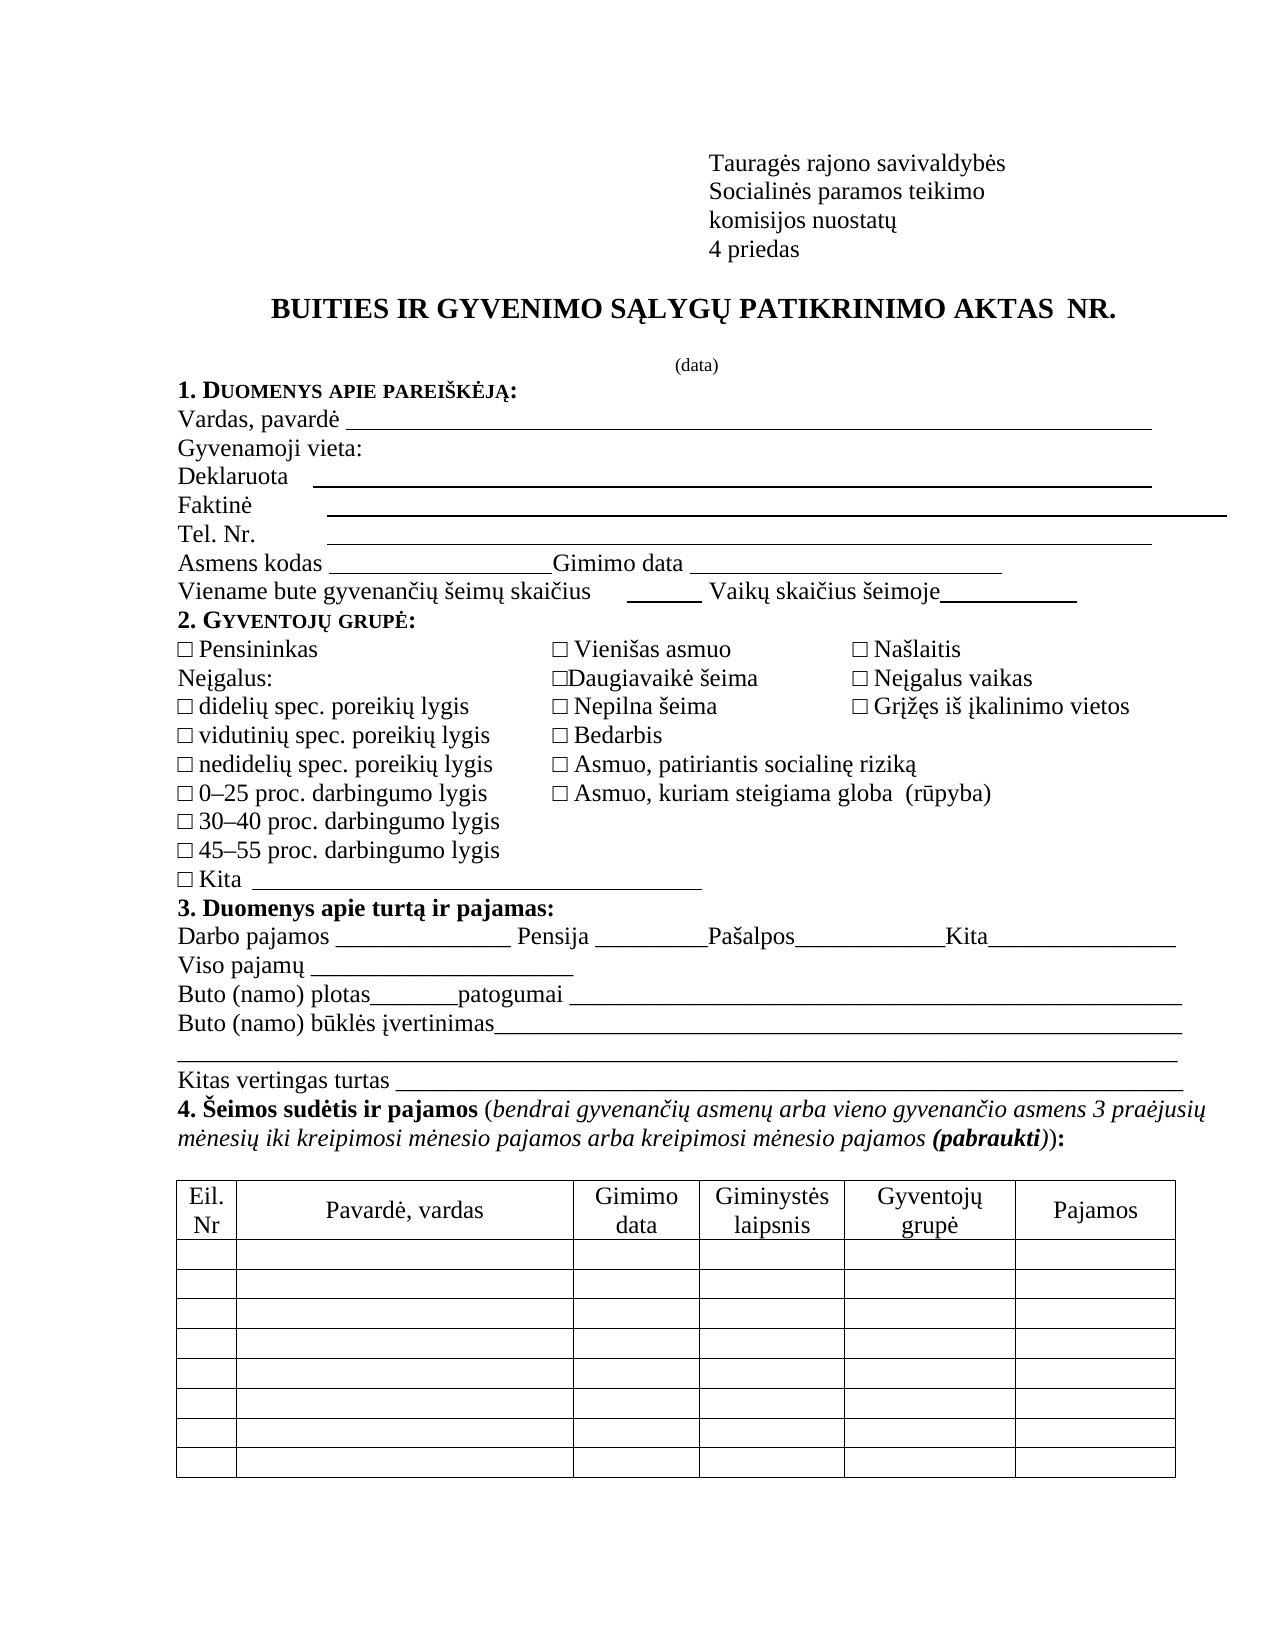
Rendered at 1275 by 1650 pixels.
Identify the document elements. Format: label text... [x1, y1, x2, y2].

table_cell [177, 1240, 236, 1268]
table_cell [237, 1389, 573, 1417]
table_cell [845, 1329, 1015, 1358]
table_cell [1016, 1359, 1175, 1388]
table_cell [700, 1389, 844, 1417]
text Viso pajamų _____________________ [177, 950, 1216, 979]
text Tauragės rajono savivaldybės [177, 148, 1216, 176]
table_cell [574, 1270, 699, 1298]
text Vardas, pavardė [177, 404, 1216, 433]
table_header Gyventojų grupė [845, 1181, 1015, 1239]
table_cell [845, 1270, 1015, 1298]
table_cell [177, 1359, 236, 1388]
table_cell [177, 1329, 236, 1358]
table_cell [700, 1359, 844, 1388]
table_header Pavardė, vardas [237, 1181, 573, 1239]
table_cell [1016, 1270, 1175, 1298]
table_cell [700, 1270, 844, 1298]
text □ didelių spec. poreikių lygis □ Nepilna šeima □ Grįžęs iš įkalinimo vietos [177, 691, 1216, 720]
text Buto (namo) plotas_______patogumai _________________________________________________ [177, 979, 1216, 1008]
text 4 priedas [177, 234, 1216, 263]
table_cell [177, 1299, 236, 1328]
text □ 45–55 proc. darbingumo lygis [177, 835, 1216, 864]
table_cell [237, 1329, 573, 1358]
text Darbo pajamos ______________ Pensija _________Pašalpos____________Kita_______________ [177, 921, 1216, 950]
table_cell [700, 1299, 844, 1328]
table_cell [574, 1448, 699, 1477]
text Viename bute gyvenančių šeimų skaičius Vaikų skaičius šeimoje [177, 576, 1216, 605]
table_cell [1176, 1418, 1181, 1447]
table_header Gimimo data [574, 1181, 699, 1239]
table_cell [237, 1359, 573, 1388]
text □ Pensininkas □ Vienišas asmuo □ Našlaitis [177, 634, 1216, 663]
text 3. Duomenys apie turtą ir pajamas: [177, 893, 1216, 921]
text □ nedidelių spec. poreikių lygis □ Asmuo, patiriantis socialinę riziką [177, 749, 1216, 778]
text Deklaruota [177, 461, 1216, 490]
table_cell [845, 1389, 1015, 1417]
text ________________________________________________________________________________ [177, 1036, 1216, 1065]
text 2. Gyventojų grupė: [177, 605, 1216, 634]
table_cell [237, 1448, 573, 1477]
table_cell [845, 1419, 1015, 1447]
table_cell [700, 1448, 844, 1477]
table_cell [237, 1299, 573, 1328]
table_cell [177, 1270, 236, 1298]
text Socialinės paramos teikimo [177, 176, 1216, 205]
text komisijos nuostatų [177, 205, 1216, 234]
text BUITIES IR GYVENIMO SĄLYGŲ PATIKRINIMO AKTAS NR. [177, 291, 1216, 325]
table_header [1176, 1180, 1181, 1239]
text Gyvenamoji vieta: [177, 433, 1216, 461]
table_cell [574, 1419, 699, 1447]
table_cell [574, 1299, 699, 1328]
text □ 0–25 proc. darbingumo lygis □ Asmuo, kuriam steigiama globa (rūpyba) [177, 778, 1216, 806]
table_cell [845, 1240, 1015, 1268]
text 1. Duomenys apie pareiškėją: [177, 375, 1216, 404]
text 4. Šeimos sudėtis ir pajamos (bendrai gyvenančių asmenų arba vieno gyvenančio asmens 3 praėjusių mėnesių iki kreipimosi mėnesio pajamos arba kreipimosi mėnesio pajamos (pabraukti)): [177, 1094, 1216, 1151]
table_cell [1016, 1448, 1175, 1477]
text Neįgalus: □Daugiavaikė šeima □ Neįgalus vaikas [177, 663, 1216, 691]
table_cell [574, 1240, 699, 1268]
table_cell [1016, 1240, 1175, 1268]
table_cell [177, 1389, 236, 1417]
table_cell [574, 1389, 699, 1417]
text Tel. Nr. [177, 519, 1216, 548]
table_header Pajamos [1016, 1181, 1175, 1239]
text □ 30–40 proc. darbingumo lygis [177, 806, 1216, 835]
table_cell [237, 1240, 573, 1268]
table_cell [1016, 1419, 1175, 1447]
table_cell [177, 1419, 236, 1447]
table_header Giminystės laipsnis [700, 1181, 844, 1239]
table_cell [845, 1359, 1015, 1388]
text (data) [177, 354, 1216, 375]
table_cell [700, 1419, 844, 1447]
table_cell [237, 1270, 573, 1298]
table_cell [1176, 1239, 1181, 1268]
table_cell [1016, 1329, 1175, 1358]
text Kitas vertingas turtas _______________________________________________________________ [177, 1065, 1216, 1094]
table_cell [177, 1448, 236, 1477]
table_cell [574, 1329, 699, 1358]
text □ vidutinių spec. poreikių lygis □ Bedarbis [177, 720, 1216, 749]
table_cell [1016, 1299, 1175, 1328]
table_cell [1016, 1389, 1175, 1417]
table_cell [700, 1329, 844, 1358]
table_cell [574, 1359, 699, 1388]
table_cell [237, 1419, 573, 1447]
table_cell [1176, 1358, 1181, 1388]
text Buto (namo) būklės įvertinimas_______________________________________________________ [177, 1008, 1216, 1036]
table_cell [1176, 1269, 1181, 1298]
table_header Eil. Nr [177, 1181, 236, 1239]
table_cell [1176, 1298, 1181, 1328]
text □ Kita [177, 864, 1216, 893]
table_cell [845, 1448, 1015, 1477]
text Asmens kodas Gimimo data [177, 548, 1216, 576]
table_cell [1176, 1447, 1181, 1477]
table_cell [1176, 1388, 1181, 1417]
text Faktinė [177, 490, 1216, 519]
table_cell [845, 1299, 1015, 1328]
table_cell [1176, 1328, 1181, 1358]
table_cell [700, 1240, 844, 1268]
